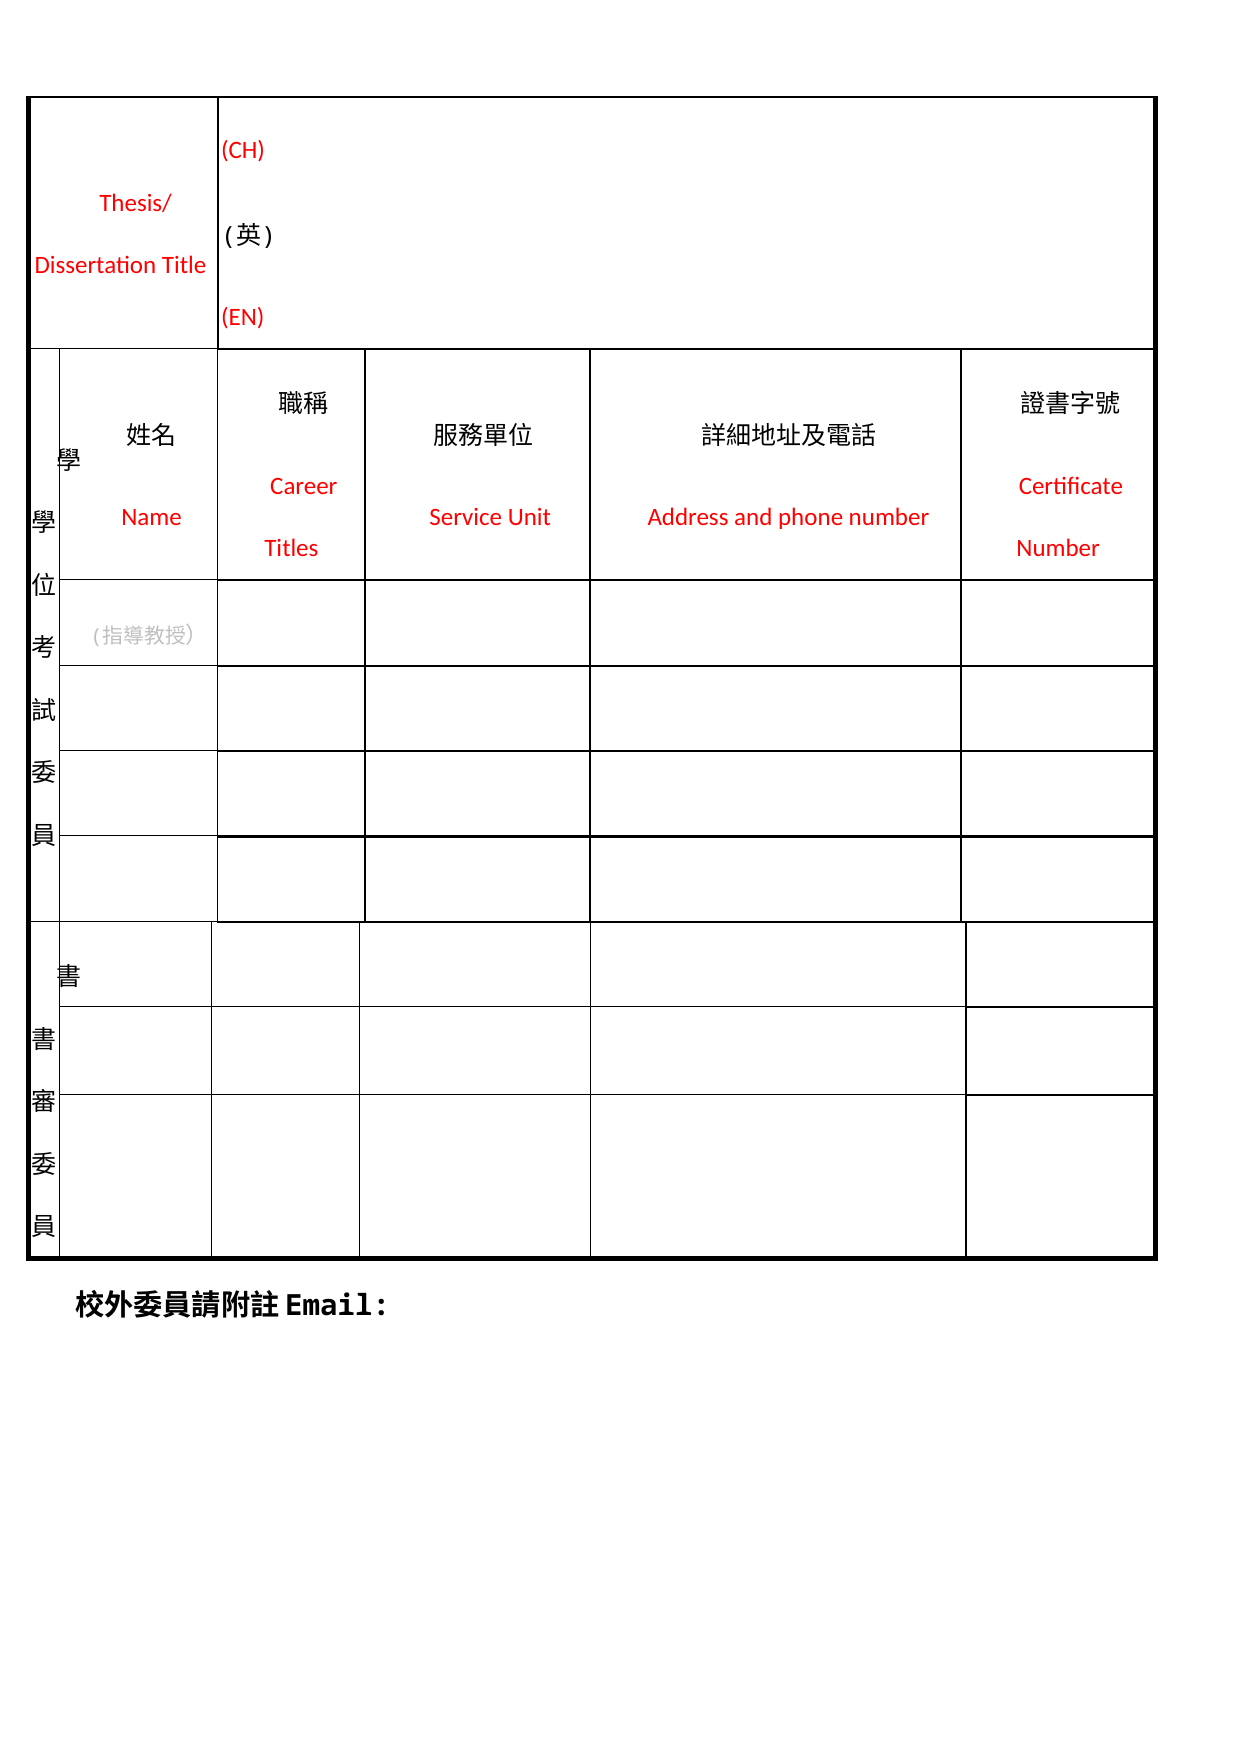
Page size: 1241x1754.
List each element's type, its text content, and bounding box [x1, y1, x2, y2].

table_cell [218, 667, 364, 750]
table_cell [360, 923, 590, 1006]
table_cell [591, 581, 960, 664]
table_cell (指導教授） [60, 580, 217, 664]
table_cell [60, 1095, 211, 1256]
table_cell [218, 752, 364, 835]
table_cell [218, 838, 364, 921]
table_cell 服務單位 Service Unit [366, 350, 589, 579]
table_cell 詳細地址及電話 Address and phone number [591, 350, 960, 579]
table_cell [366, 581, 589, 664]
table_cell [366, 838, 589, 921]
table_cell [366, 752, 589, 835]
table_cell [591, 1007, 965, 1094]
table_cell [591, 752, 960, 835]
text 校外委員請附註Email: [75, 1261, 1165, 1323]
table_cell [591, 838, 960, 921]
table_cell (CH) (英) (EN) [219, 98, 1153, 348]
table_cell Thesis/Dissertation Title [31, 98, 217, 348]
table_cell [962, 838, 1153, 921]
table_cell [591, 1095, 965, 1256]
table_cell [60, 1007, 211, 1094]
table_cell [212, 1095, 359, 1256]
table_cell [591, 667, 960, 750]
table_cell [360, 1007, 590, 1094]
table_cell [967, 923, 1153, 1006]
table_cell [967, 1008, 1153, 1094]
table_cell [60, 836, 217, 921]
table_cell [962, 752, 1153, 835]
table_cell [366, 667, 589, 750]
table_cell 姓名 Name [60, 349, 217, 579]
table_cell [967, 1096, 1153, 1256]
table_cell [360, 1095, 590, 1256]
table_cell 書書審委員 [31, 922, 59, 1256]
table_cell [591, 923, 965, 1006]
table_cell [212, 1007, 359, 1094]
table_cell [212, 922, 359, 1006]
table_cell [962, 667, 1153, 750]
table_cell [962, 581, 1153, 664]
table_cell [218, 581, 364, 664]
table_cell [60, 751, 217, 835]
table_cell 證書字號 Certificate Number [962, 350, 1153, 579]
table_cell 職稱 Career Titles [218, 350, 364, 579]
table_cell 學學位考試委員 [31, 349, 59, 921]
table_cell [60, 666, 217, 750]
table_cell [60, 922, 211, 1006]
